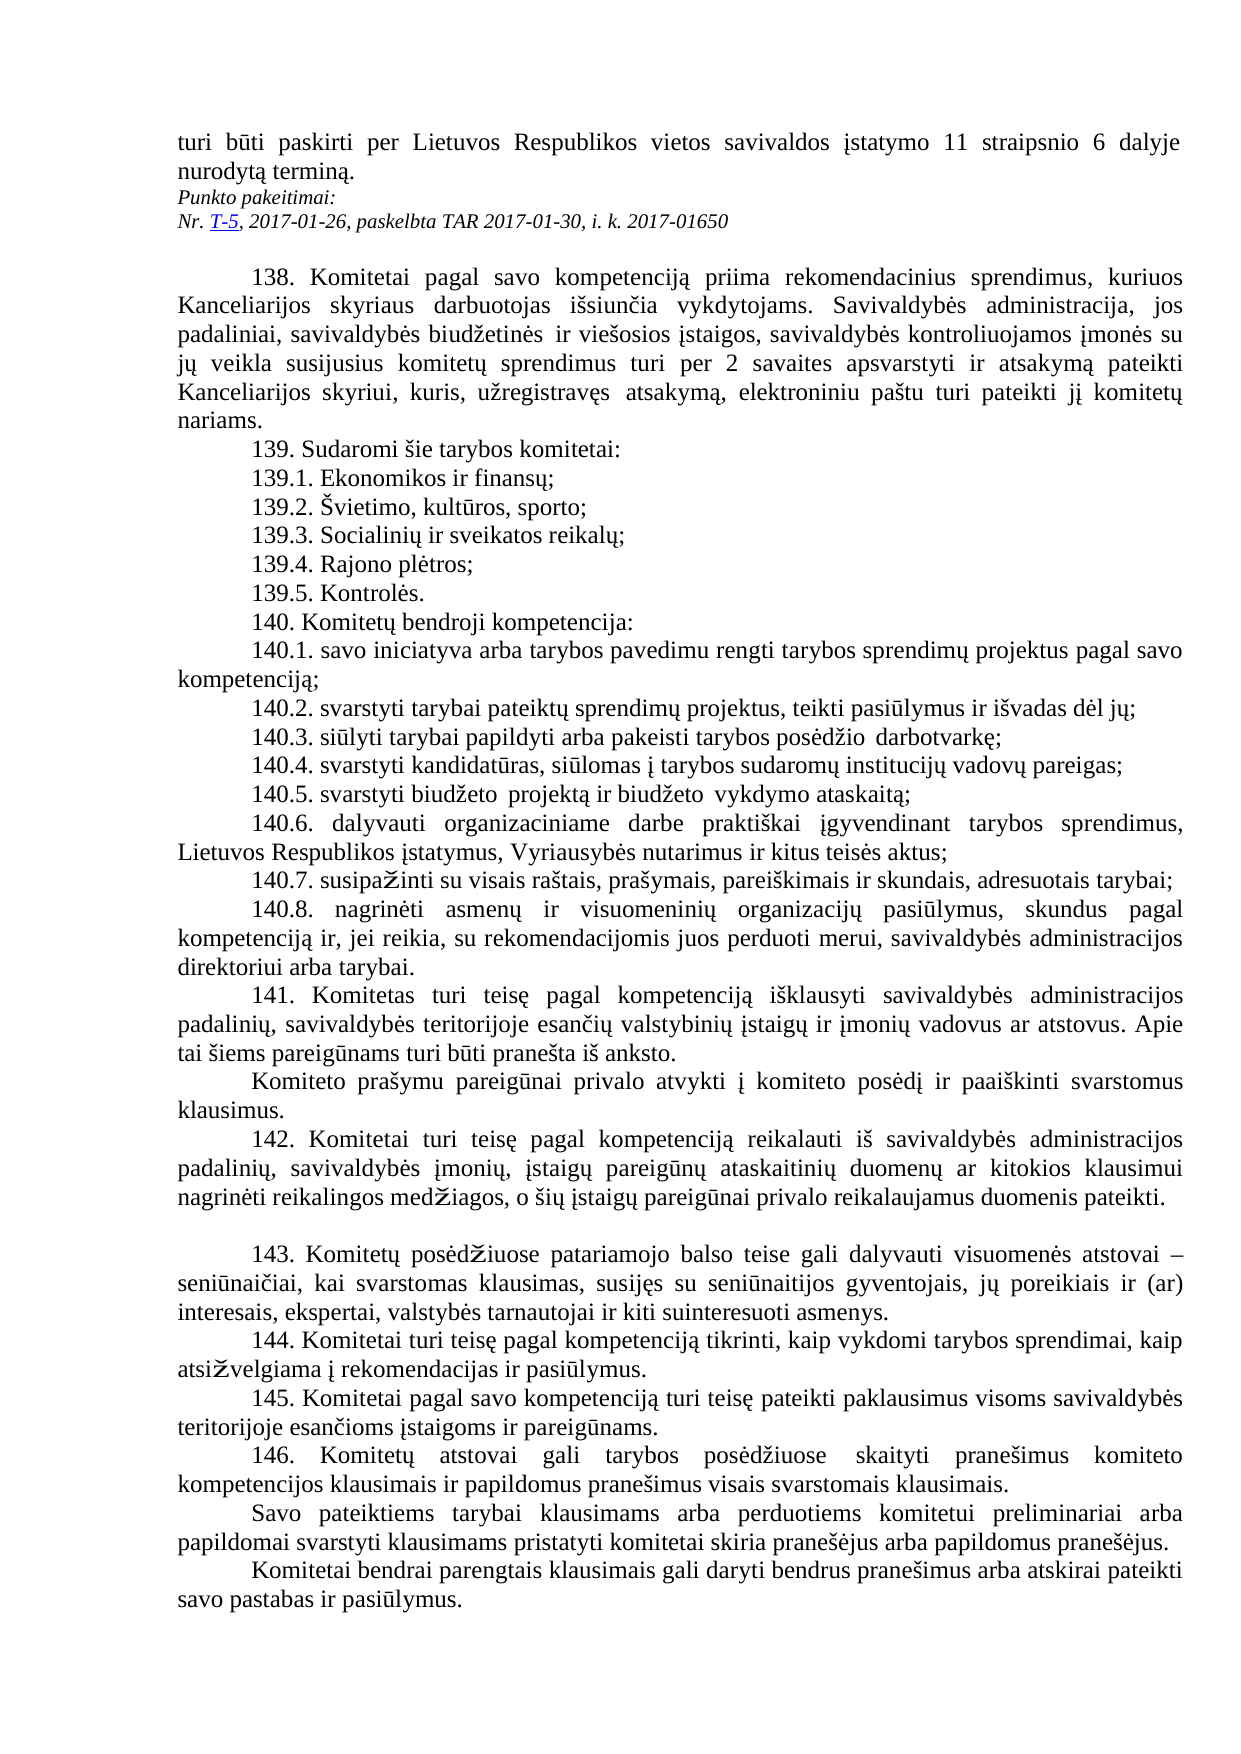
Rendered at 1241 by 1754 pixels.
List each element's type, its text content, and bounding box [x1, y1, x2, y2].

text 140.2. svarstyti tarybai pateiktų sprendimų projektus, teikti pasiūlymus ir išvadas dėl jų; [177, 693, 1183, 722]
text 139.1. Ekonomikos ir finansų; [177, 463, 1183, 492]
text 140.8. nagrinėti asmenų ir visuomeninių organizacijų pasiūlymus, skundus pagal kompetenciją ir, jei reikia, su rekomendacijomis juos perduoti merui, savivaldybės administracijos direktoriui arba tarybai. [177, 894, 1183, 981]
text Savo pateiktiems tarybai klausimams arba perduotiems komitetui preliminariai arba papildomai svarstyti klausimams pristatyti komitetai skiria pranešėjus arba papildomus pranešėjus. [177, 1498, 1183, 1556]
text 139.5. Kontrolės. [177, 578, 1183, 607]
text 146. Komitetų atstovai gali tarybos posėdžiuose skaityti pranešimus komiteto kompetencijos klausimais ir papildomus pranešimus visais svarstomais klausimais. [177, 1441, 1183, 1498]
text 140.5. svarstyti biudžeto projektą ir biudžeto vykdymo ataskaitą; [177, 779, 1183, 808]
text Komitetai bendrai parengtais klausimais gali daryti bendrus pranešimus arba atskirai pateikti savo pastabas ir pasiūlymus. [177, 1556, 1183, 1613]
text 139.4. Rajono plėtros; [177, 549, 1183, 578]
text 138. Komitetai pagal savo kompetenciją priima rekomendacinius sprendimus, kuriuos Kanceliarijos skyriaus darbuotojas išsiunčia vykdytojams. Savivaldybės administracija, jos padaliniai, savivaldybės biudžetinės ir viešosios įstaigos, savivaldybės kontroliuojamos įmonės su jų veikla susijusius komitetų sprendimus turi per 2 savaites apsvarstyti ir atsakymą pateikti Kanceliarijos skyriui, kuris, užregistravęs atsakymą, elektroniniu paštu turi pateikti jį komitetų nariams. [177, 262, 1183, 434]
text 143. Komitetų posėdžiuose patariamojo balso teise gali dalyvauti visuomenės atstovai – seniūnaičiai, kai svarstomas klausimas, susijęs su seniūnaitijos gyventojais, jų poreikiais ir (ar) interesais, ekspertai, valstybės tarnautojai ir kiti suinteresuoti asmenys. [177, 1239, 1183, 1326]
text 139.3. Socialinių ir sveikatos reikalų; [177, 521, 1183, 549]
text 144. Komitetai turi teisę pagal kompetenciją tikrinti, kaip vykdomi tarybos sprendimai, kaip atsižvelgiama į rekomendacijas ir pasiūlymus. [177, 1326, 1183, 1383]
text 141. Komitetas turi teisę pagal kompetenciją išklausyti savivaldybės administracijos padalinių, savivaldybės teritorijoje esančių valstybinių įstaigų ir įmonių vadovus ar atstovus. Apie tai šiems pareigūnams turi būti pranešta iš anksto. [177, 981, 1183, 1067]
text 142. Komitetai turi teisę pagal kompetenciją reikalauti iš savivaldybės administracijos padalinių, savivaldybės įmonių, įstaigų pareigūnų ataskaitinių duomenų ar kitokios klausimui nagrinėti reikalingos medžiagos, o šių įstaigų pareigūnai privalo reikalaujamus duomenis pateikti. [177, 1124, 1183, 1211]
text 140.7. susipažinti su visais raštais, prašymais, pareiškimais ir skundais, adresuotais tarybai; [177, 866, 1183, 894]
text Komiteto prašymu pareigūnai privalo atvykti į komiteto posėdį ir paaiškinti svarstomus klausimus. [177, 1067, 1183, 1124]
text 140. Komitetų bendroji kompetencija: [177, 607, 1183, 636]
text 140.6. dalyvauti organizaciniame darbe praktiškai įgyvendinant tarybos sprendimus, Lietuvos Respublikos įstatymus, Vyriausybės nutarimus ir kitus teisės aktus; [177, 808, 1183, 866]
text 139. Sudaromi šie tarybos komitetai: [177, 434, 1183, 463]
text turi būti paskirti per Lietuvos Respublikos vietos savivaldos įstatymo 11 straipsnio 6 dalyje nurodytą terminą. [177, 127, 1181, 185]
text 139.2. Švietimo, kultūros, sporto; [177, 492, 1183, 521]
text 140.3. siūlyti tarybai papildyti arba pakeisti tarybos posėdžio darbotvarkę; [177, 722, 1183, 751]
text 140.4. svarstyti kandidatūras, siūlomas į tarybos sudaromų institucijų vadovų pareigas; [177, 751, 1183, 779]
text Punkto pakeitimai: [177, 185, 1181, 209]
text Nr. T-5, 2017-01-26, paskelbta TAR 2017-01-30, i. k. 2017-01650 [177, 209, 1181, 233]
text 145. Komitetai pagal savo kompetenciją turi teisę pateikti paklausimus visoms savivaldybės teritorijoje esančioms įstaigoms ir pareigūnams. [177, 1383, 1183, 1441]
text 140.1. savo iniciatyva arba tarybos pavedimu rengti tarybos sprendimų projektus pagal savo kompetenciją; [177, 636, 1183, 693]
